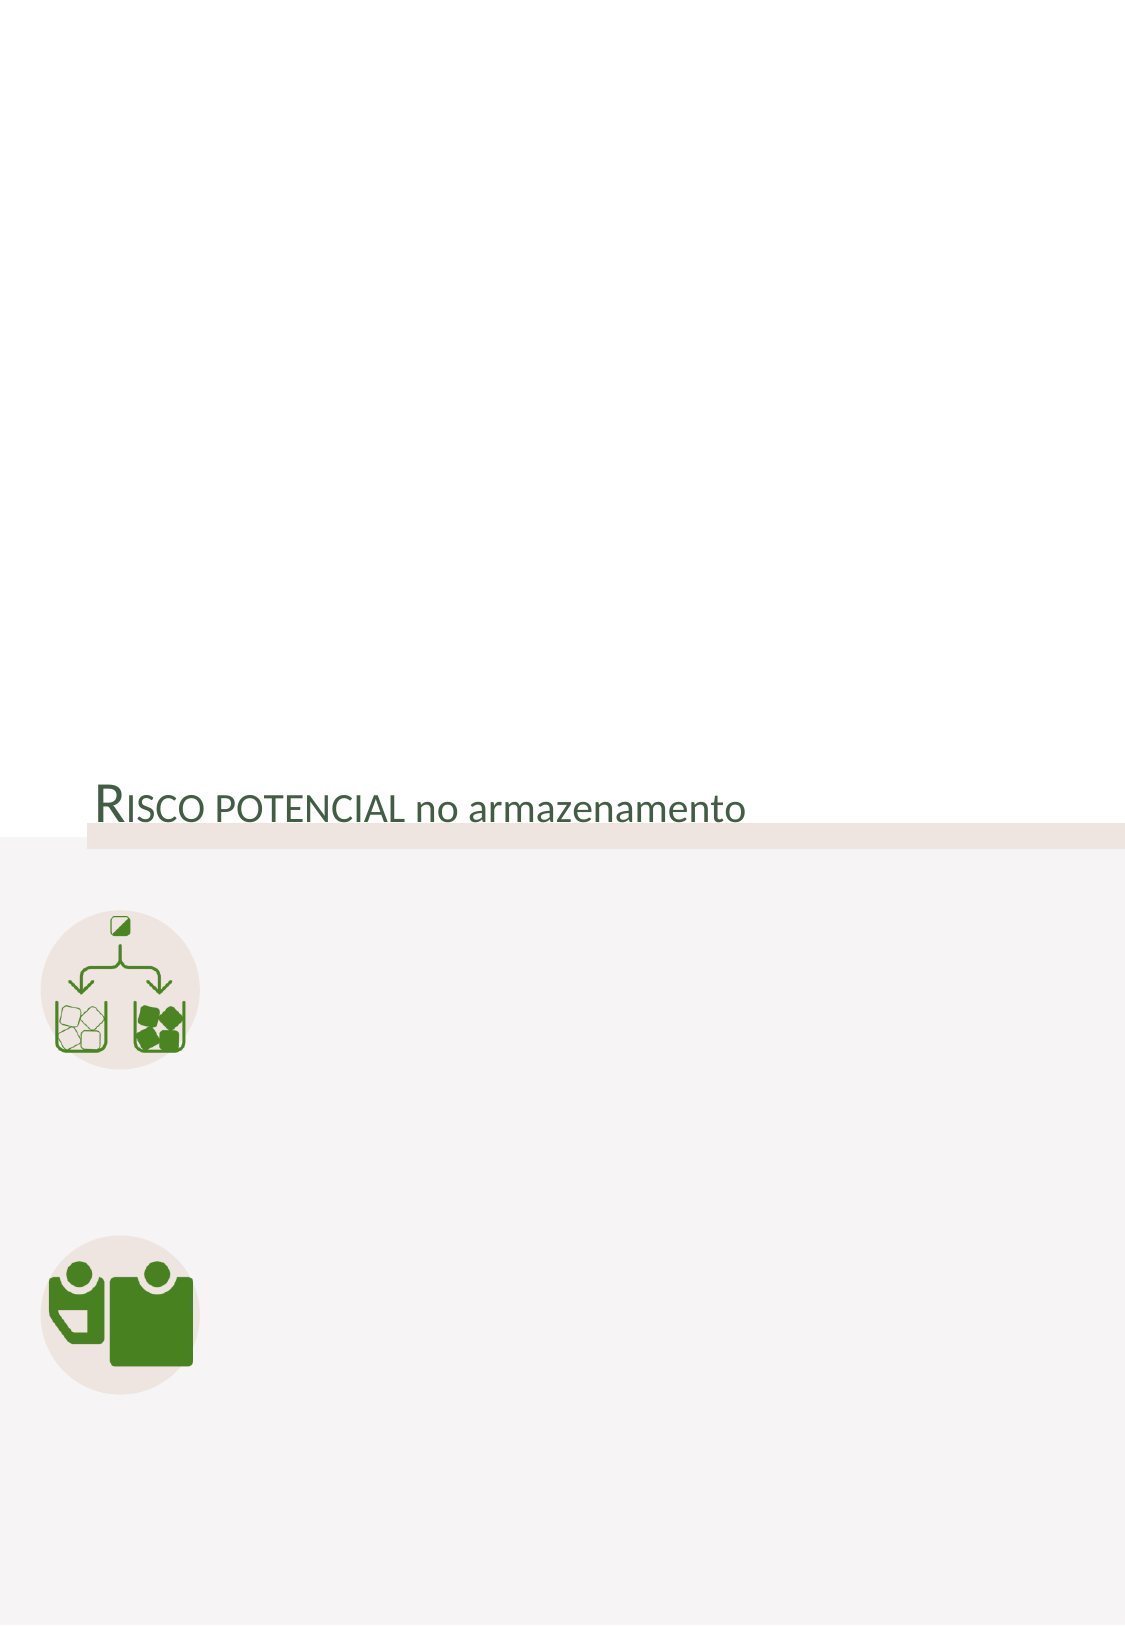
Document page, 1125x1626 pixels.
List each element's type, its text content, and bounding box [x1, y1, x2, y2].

subtitle RISCO POTENCIAL no armazenamento [94, 151, 1112, 823]
text 4043 [94, 103, 1047, 128]
